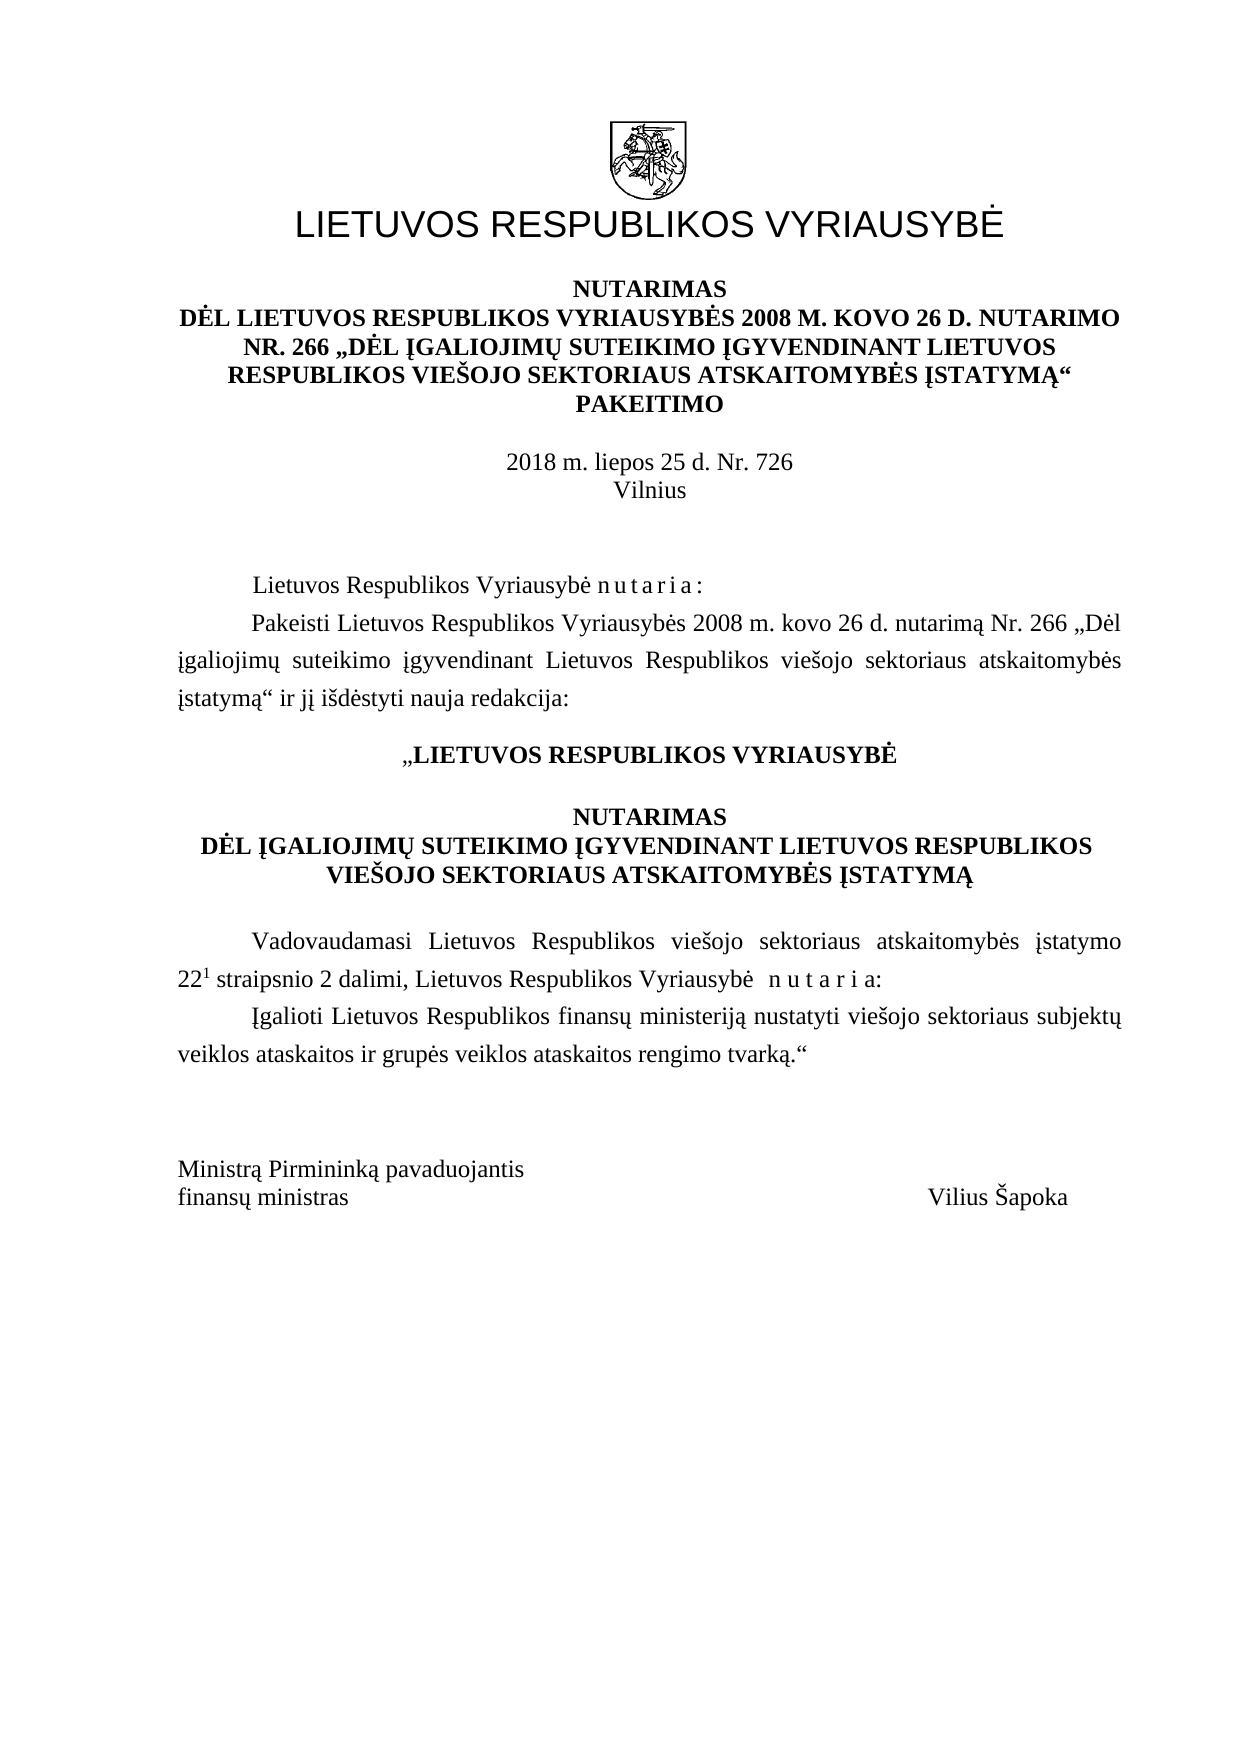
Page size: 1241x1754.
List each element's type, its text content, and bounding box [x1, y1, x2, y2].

text Vilnius [177, 476, 1122, 504]
text Vadovaudamasi Lietuvos Respublikos viešojo sektoriaus atskaitomybės įstatymo 221 straipsnio 2 dalimi, Lietuvos Respublikos Vyriausybė nutaria: [177, 917, 1122, 992]
text NUTARIMAS [177, 802, 1122, 831]
text finansų ministras Vilius Šapoka [177, 1182, 1122, 1211]
text „LIETUVOS RESPUBLIKOS VYRIAUSYBĖ [177, 741, 1122, 769]
text DĖL LIETUVOS RESPUBLIKOS VYRIAUSYBĖS 2008 M. KOVO 26 D. NUTARIMO NR. 266 „DĖL ĮGALIOJIMŲ SUTEIKIMO ĮGYVENDINANT LIETUVOS RESPUBLIKOS VIEŠOJO SEKTORIAUS ATSKAITOMYBĖS ĮSTATYMĄ“ PAKEITIMO [177, 303, 1122, 418]
text Lietuvos Respublikos Vyriausybė nutaria: [177, 562, 1122, 599]
text nutarimas [177, 274, 1122, 303]
text Ministrą Pirmininką pavaduojantis [177, 1154, 1122, 1182]
text Lietuvos Respublikos Vyriausybė [177, 202, 1122, 246]
text 2018 m. liepos 25 d. Nr. 726 [177, 447, 1122, 476]
text Įgalioti Lietuvos Respublikos finansų ministeriją nustatyti viešojo sektoriaus subjektų veiklos ataskaitos ir grupės veiklos ataskaitos rengimo tvarką.“ [177, 992, 1122, 1067]
text Pakeisti Lietuvos Respublikos Vyriausybės 2008 m. kovo 26 d. nutarimą Nr. 266 „Dėl įgaliojimų suteikimo įgyvendinant Lietuvos Respublikos viešojo sektoriaus atskaitomybės įstatymą“ ir jį išdėstyti nauja redakcija: [177, 599, 1122, 712]
text DĖL ĮGALIOJIMŲ SUTEIKIMO ĮGYVENDINANT LIETUVOS RESPUBLIKOS VIEŠOJO SEKTORIAUS ATSKAITOMYBĖS ĮSTATYMĄ [177, 831, 1122, 889]
